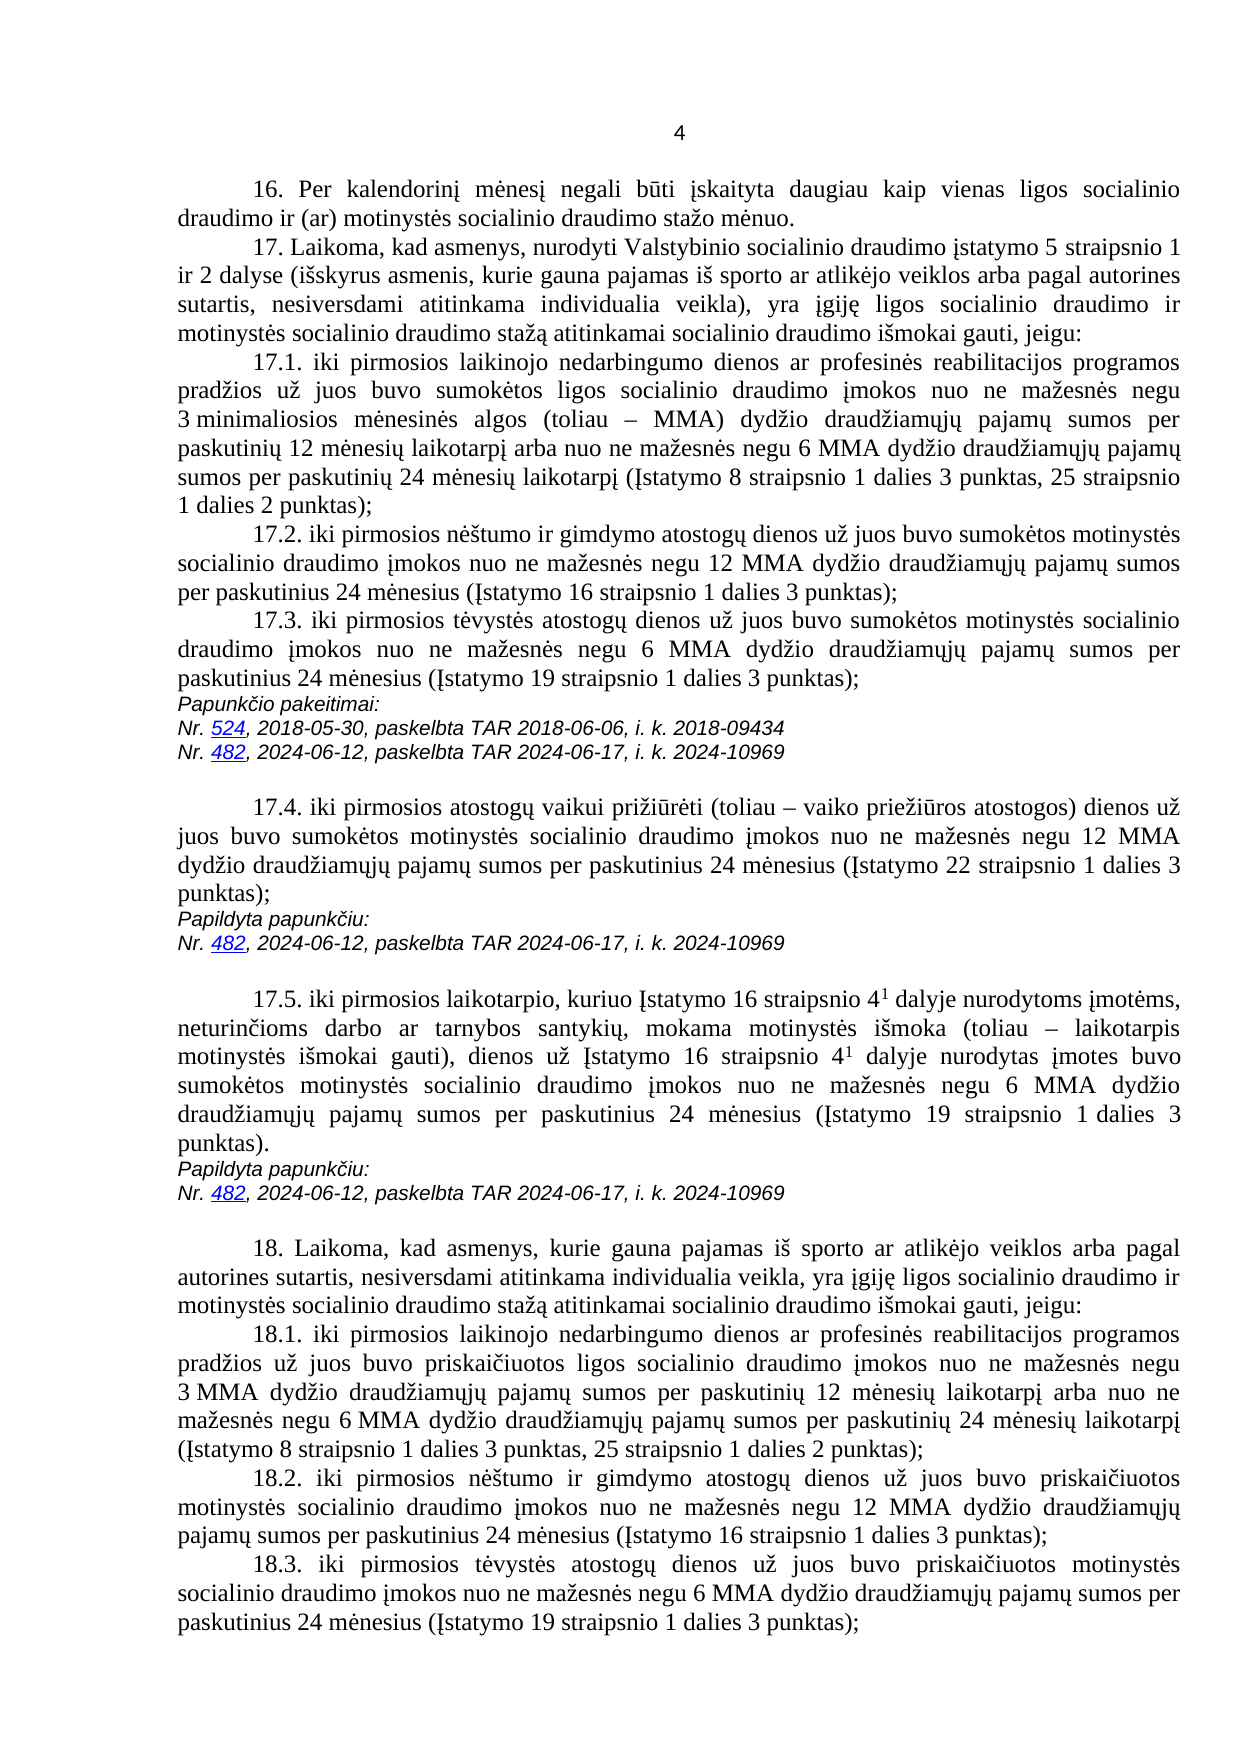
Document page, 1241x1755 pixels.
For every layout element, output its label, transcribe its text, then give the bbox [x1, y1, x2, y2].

text 17.2. iki pirmosios nėštumo ir gimdymo atostogų dienos už juos buvo sumokėtos motinystės socialinio draudimo įmokos nuo ne mažesnės negu 12 MMA dydžio draudžiamųjų pajamų sumos per paskutinius 24 mėnesius (Įstatymo 16 straipsnio 1 dalies 3 punktas); [177, 519, 1181, 605]
text 17.4. iki pirmosios atostogų vaikui prižiūrėti (toliau – vaiko priežiūros atostogos) dienos už juos buvo sumokėtos motinystės socialinio draudimo įmokos nuo ne mažesnės negu 12 MMA dydžio draudžiamųjų pajamų sumos per paskutinius 24 mėnesius (Įstatymo 22 straipsnio 1 dalies 3 punktas); [177, 792, 1181, 907]
text Papunkčio pakeitimai: [177, 692, 1181, 716]
text Nr. 482, 2024-06-12, paskelbta TAR 2024-06-17, i. k. 2024-10969 [177, 931, 1181, 955]
text 17. Laikoma, kad asmenys, nurodyti Valstybinio socialinio draudimo įstatymo 5 straipsnio 1 ir 2 dalyse (išskyrus asmenis, kurie gauna pajamas iš sporto ar atlikėjo veiklos arba pagal autorines sutartis, nesiversdami atitinkama individualia veikla), yra įgiję ligos socialinio draudimo ir motinystės socialinio draudimo stažą atitinkamai socialinio draudimo išmokai gauti, jeigu: [177, 232, 1181, 347]
text Papildyta papunkčiu: [177, 907, 1181, 931]
text Nr. 524, 2018-05-30, paskelbta TAR 2018-06-06, i. k. 2018-09434 [177, 716, 1181, 739]
text 18.2. iki pirmosios nėštumo ir gimdymo atostogų dienos už juos buvo priskaičiuotos motinystės socialinio draudimo įmokos nuo ne mažesnės negu 12 MMA dydžio draudžiamųjų pajamų sumos per paskutinius 24 mėnesius (Įstatymo 16 straipsnio 1 dalies 3 punktas); [177, 1463, 1181, 1549]
text Nr. 482, 2024-06-12, paskelbta TAR 2024-06-17, i. k. 2024-10969 [177, 739, 1181, 763]
text 16. Per kalendorinį mėnesį negali būti įskaityta daugiau kaip vienas ligos socialinio draudimo ir (ar) motinystės socialinio draudimo stažo mėnuo. [177, 174, 1181, 232]
text Papildyta papunkčiu: [177, 1156, 1181, 1180]
text 18.3. iki pirmosios tėvystės atostogų dienos už juos buvo priskaičiuotos motinystės socialinio draudimo įmokos nuo ne mažesnės negu 6 MMA dydžio draudžiamųjų pajamų sumos per paskutinius 24 mėnesius (Įstatymo 19 straipsnio 1 dalies 3 punktas); [177, 1549, 1181, 1636]
text 17.3. iki pirmosios tėvystės atostogų dienos už juos buvo sumokėtos motinystės socialinio draudimo įmokos nuo ne mažesnės negu 6 MMA dydžio draudžiamųjų pajamų sumos per paskutinius 24 mėnesius (Įstatymo 19 straipsnio 1 dalies 3 punktas); [177, 605, 1181, 692]
text 17.1. iki pirmosios laikinojo nedarbingumo dienos ar profesinės reabilitacijos programos pradžios už juos buvo sumokėtos ligos socialinio draudimo įmokos nuo ne mažesnės negu 3 minimaliosios mėnesinės algos (toliau – MMA) dydžio draudžiamųjų pajamų sumos per paskutinių 12 mėnesių laikotarpį arba nuo ne mažesnės negu 6 MMA dydžio draudžiamųjų pajamų sumos per paskutinių 24 mėnesių laikotarpį (Įstatymo 8 straipsnio 1 dalies 3 punktas, 25 straipsnio 1 dalies 2 punktas); [177, 347, 1181, 519]
text Nr. 482, 2024-06-12, paskelbta TAR 2024-06-17, i. k. 2024-10969 [177, 1180, 1181, 1204]
text 17.5. iki pirmosios laikotarpio, kuriuo Įstatymo 16 straipsnio 41 dalyje nurodytoms įmotėms, neturinčioms darbo ar tarnybos santykių, mokama motinystės išmoka (toliau – laikotarpis motinystės išmokai gauti), dienos už Įstatymo 16 straipsnio 41 dalyje nurodytas įmotes buvo sumokėtos motinystės socialinio draudimo įmokos nuo ne mažesnės negu 6 MMA dydžio draudžiamųjų pajamų sumos per paskutinius 24 mėnesius (Įstatymo 19 straipsnio 1 dalies 3 punktas). [177, 984, 1181, 1156]
text 18.1. iki pirmosios laikinojo nedarbingumo dienos ar profesinės reabilitacijos programos pradžios už juos buvo priskaičiuotos ligos socialinio draudimo įmokos nuo ne mažesnės negu 3 MMA dydžio draudžiamųjų pajamų sumos per paskutinių 12 mėnesių laikotarpį arba nuo ne mažesnės negu 6 MMA dydžio draudžiamųjų pajamų sumos per paskutinių 24 mėnesių laikotarpį (Įstatymo 8 straipsnio 1 dalies 3 punktas, 25 straipsnio 1 dalies 2 punktas); [177, 1319, 1181, 1463]
text 18. Laikoma, kad asmenys, kurie gauna pajamas iš sporto ar atlikėjo veiklos arba pagal autorines sutartis, nesiversdami atitinkama individualia veikla, yra įgiję ligos socialinio draudimo ir motinystės socialinio draudimo stažą atitinkamai socialinio draudimo išmokai gauti, jeigu: [177, 1233, 1181, 1319]
